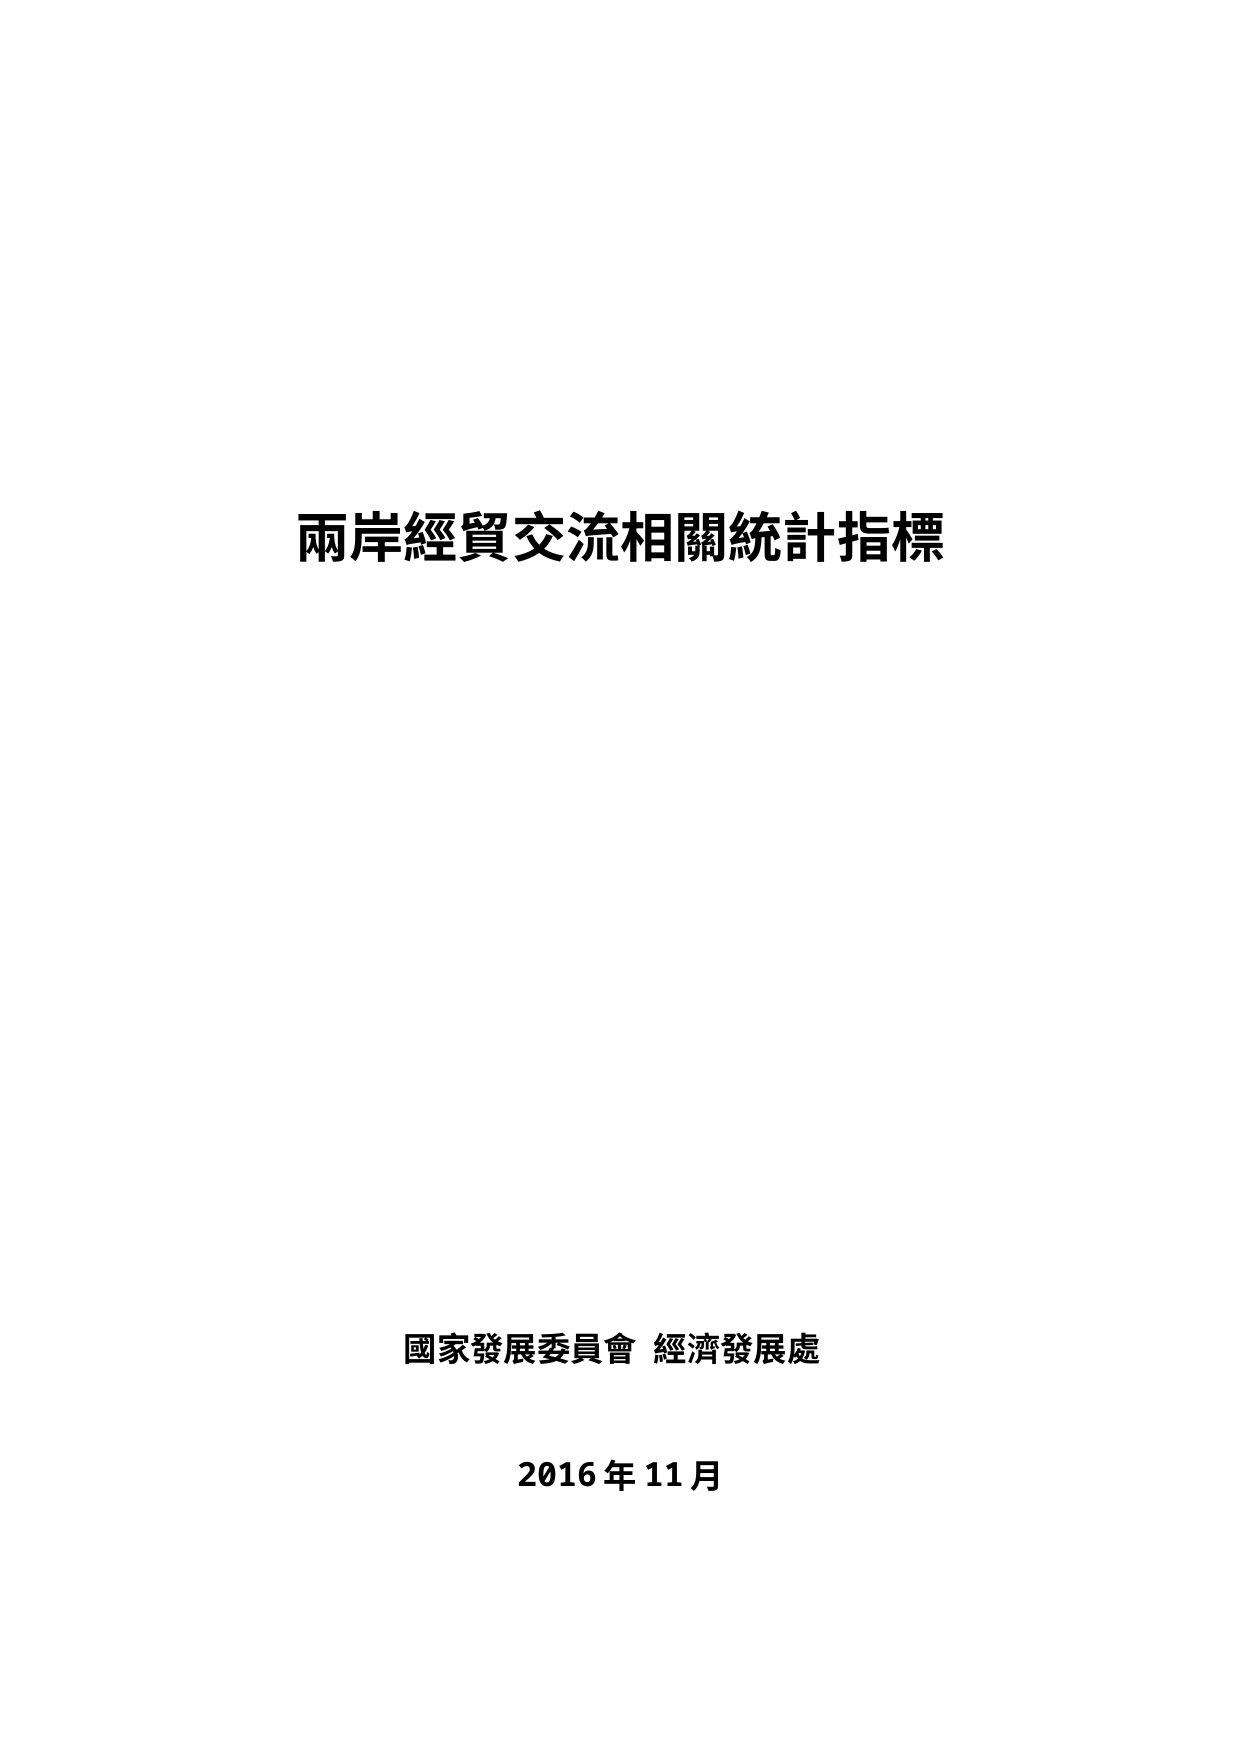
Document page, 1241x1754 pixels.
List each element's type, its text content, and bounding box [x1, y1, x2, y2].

text 2016年11月 [187, 1432, 1053, 1494]
text 國家發展委員會 經濟發展處 [187, 1323, 1053, 1371]
text 兩岸經貿交流相關統計指標 [187, 494, 1053, 573]
